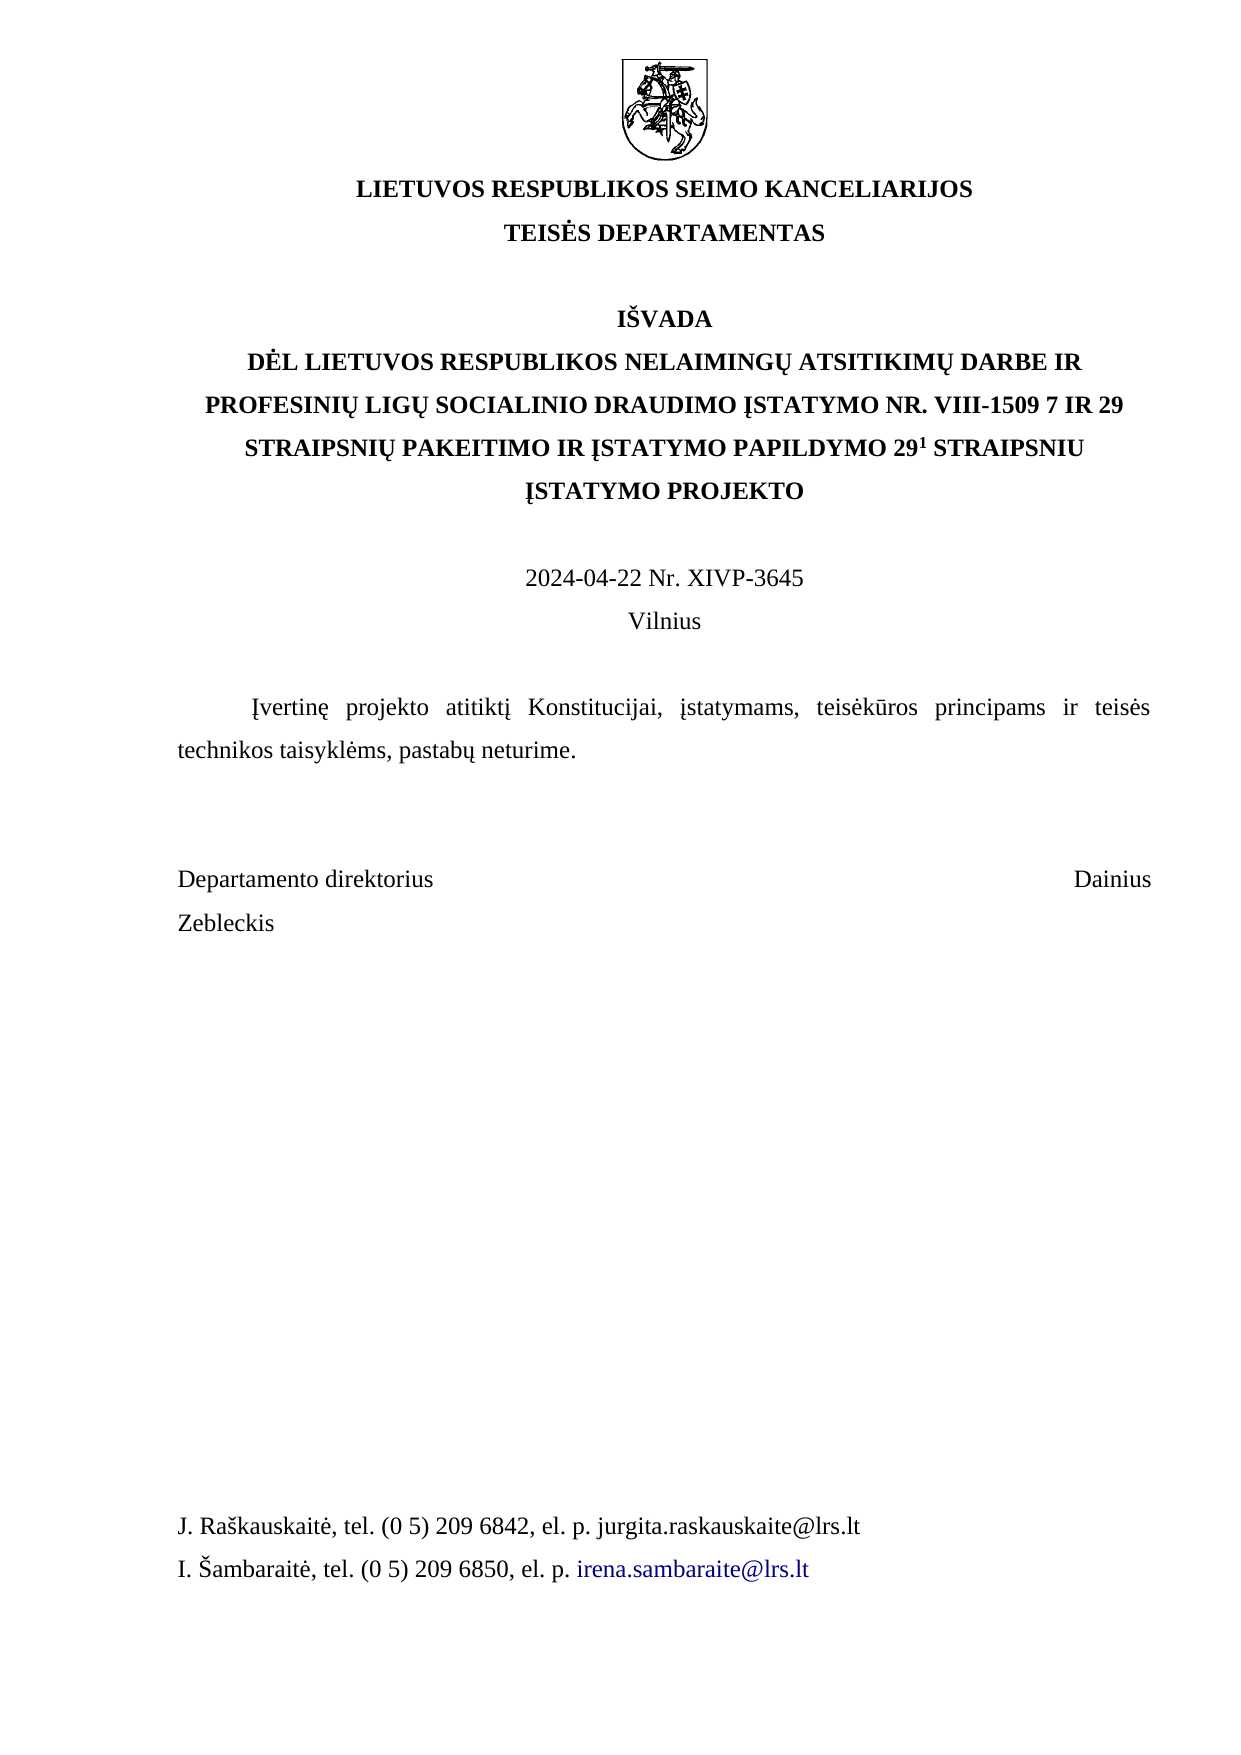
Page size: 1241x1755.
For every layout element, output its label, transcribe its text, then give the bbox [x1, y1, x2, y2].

text Įvertinę projekto atitiktį Konstitucijai, įstatymams, teisėkūros principams ir teisės technikos taisyklėms, pastabų neturime. [177, 692, 1152, 764]
text LIETUVOS RESPUBLIKOS SEIMO KANCELIARIJOS [177, 174, 1152, 203]
text 2024-04-22 Nr. XIVP-3645 [177, 563, 1152, 591]
text DĖL LIETUVOS RESPUBLIKOS NELAIMINGŲ ATSITIKIMŲ DARBE IR PROFESINIŲ LIGŲ SOCIALINIO DRAUDIMO ĮSTATYMO NR. VIII-1509 7 IR 29 STRAIPSNIŲ PAKEITIMO IR ĮSTATYMO PAPILDYMO 291 STRAIPSNIU [177, 347, 1152, 462]
text Departamento direktorius Dainius Zebleckis [177, 864, 1152, 936]
text Vilnius [177, 606, 1152, 634]
text I. Šambaraitė, tel. (0 5) 209 6850, el. p. irena.sambaraite@lrs.lt [177, 1554, 1152, 1583]
subtitle TEISĖS DEPARTAMENTAS [177, 218, 1152, 246]
text J. Raškauskaitė, tel. (0 5) 209 6842, el. p. jurgita.raskauskaite@lrs.lt [177, 1511, 1152, 1540]
text IŠVADA [177, 304, 1152, 333]
text ĮSTATYMO PROJEKTO [177, 476, 1152, 505]
